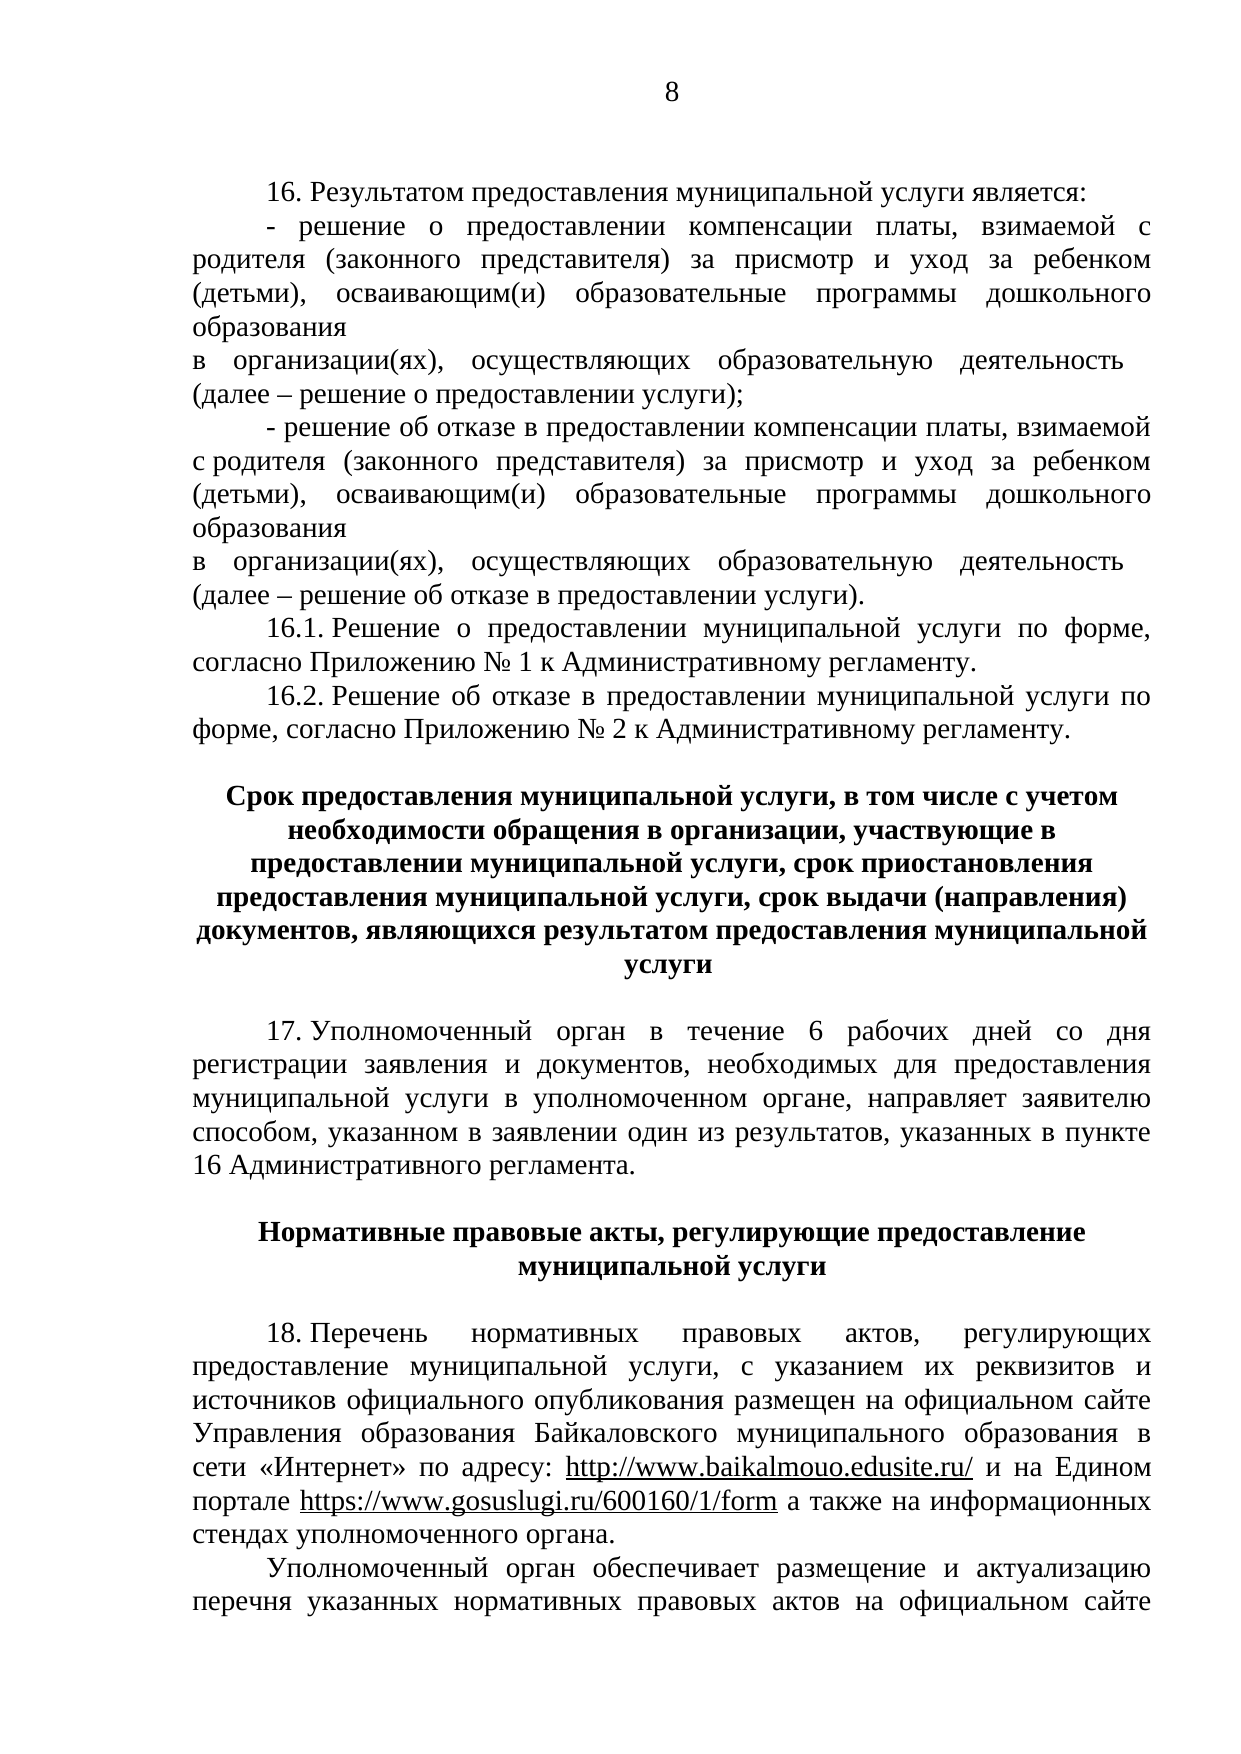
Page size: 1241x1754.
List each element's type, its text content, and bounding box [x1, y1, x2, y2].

text 16.2. Решение об отказе в предоставлении муниципальной услуги по форме, согласно Приложению № 2 к Административному регламенту. [192, 678, 1152, 745]
text - решение о предоставлении компенсации платы, взимаемой с родителя (законного представителя) за присмотр и уход за ребенком (детьми), осваивающим(и) образовательные программы дошкольного образования в организации(ях), осуществляющих образовательную деятельность (далее – решение о предоставлении услуги); [192, 208, 1152, 409]
text Срок предоставления муниципальной услуги, в том числе с учетом необходимости обращения в организации, участвующие в предоставлении муниципальной услуги, срок приостановления предоставления муниципальной услуги, срок выдачи (направления) документов, являющихся результатом предоставления муниципальной услуги [192, 778, 1152, 979]
text Нормативные правовые акты, регулирующие предоставление муниципальной услуги [192, 1214, 1152, 1281]
text 17. Уполномоченный орган в течение 6 рабочих дней со дня регистрации заявления и документов, необходимых для предоставления муниципальной услуги в уполномоченном органе, направляет заявителю способом, указанном в заявлении один из результатов, указанных в пункте 16 Административного регламента. [192, 1013, 1152, 1181]
text 16.1. Решение о предоставлении муниципальной услуги по форме, согласно Приложению № 1 к Административному регламенту. [192, 611, 1152, 678]
text Уполномоченный орган обеспечивает размещение и актуализацию перечня указанных нормативных правовых актов на официальном сайте [192, 1550, 1152, 1617]
text 16. Результатом предоставления муниципальной услуги является: [192, 174, 1152, 208]
text - решение об отказе в предоставлении компенсации платы, взимаемой с родителя (законного представителя) за присмотр и уход за ребенком (детьми), осваивающим(и) образовательные программы дошкольного образования в организации(ях), осуществляющих образовательную деятельность (далее – решение об отказе в предоставлении услуги). [192, 409, 1152, 611]
text 18. Перечень нормативных правовых актов, регулирующих предоставление муниципальной услуги, с указанием их реквизитов и источников официального опубликования размещен на официальном сайте Управления образования Байкаловского муниципального образования в сети «Интернет» по адресу: http://www.baikalmouo.edusite.ru/ и на Едином портале https://www.gosuslugi.ru/600160/1/form а также на информационных стендах уполномоченного органа. [192, 1315, 1152, 1550]
